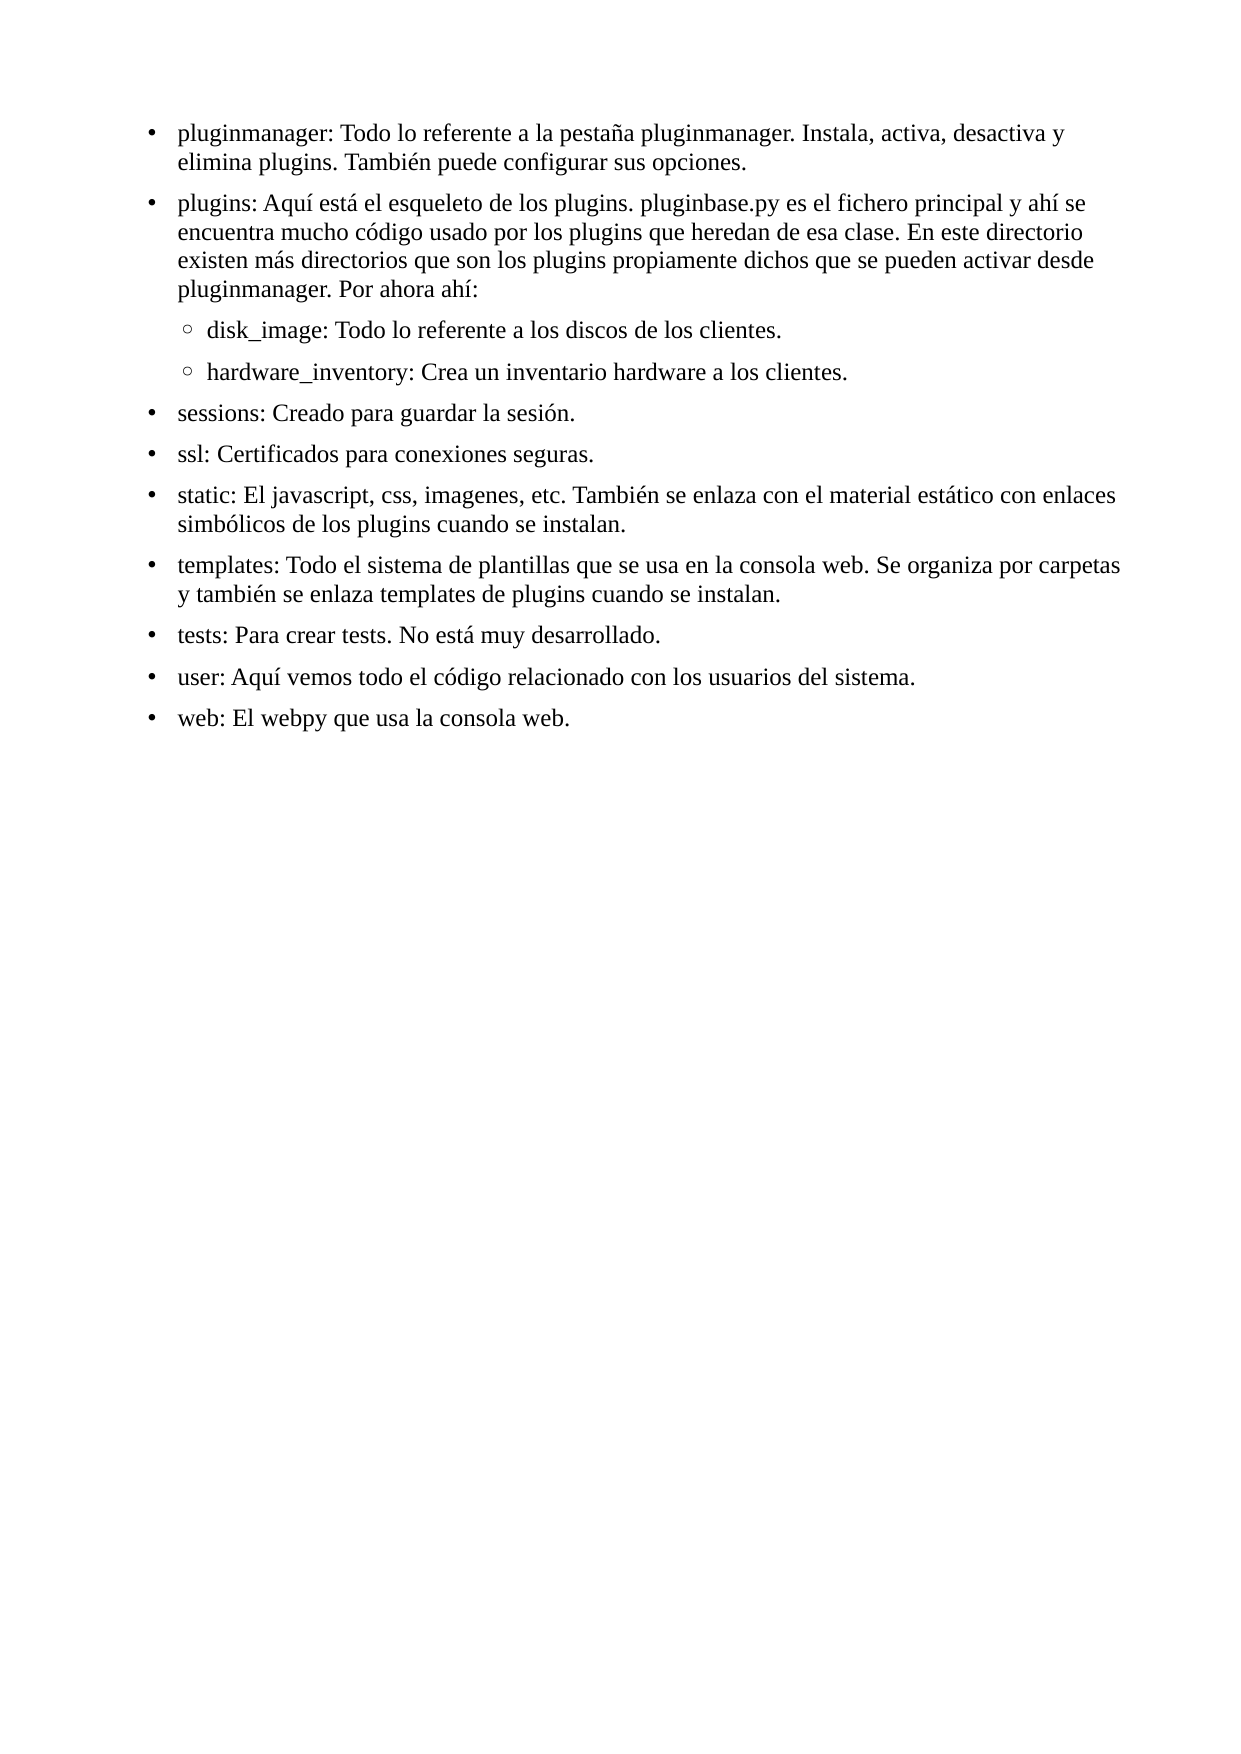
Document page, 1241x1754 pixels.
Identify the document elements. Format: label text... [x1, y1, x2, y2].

list static: El javascript, css, imagenes, etc. También se enlaza con el material estático con enlaces simbólicos de los plugins cuando se instalan. [148, 481, 1122, 538]
list ssl: Certificados para conexiones seguras. [148, 439, 1122, 468]
list hardware_inventory: Crea un inventario hardware a los clientes. [177, 357, 1122, 386]
list templates: Todo el sistema de plantillas que se usa en la consola web. Se organiza por carpetas y también se enlaza templates de plugins cuando se instalan. [148, 551, 1122, 608]
list sessions: Creado para guardar la sesión. [148, 398, 1122, 427]
list tests: Para crear tests. No está muy desarrollado. [148, 621, 1122, 649]
list user: Aquí vemos todo el código relacionado con los usuarios del sistema. [148, 662, 1122, 691]
list disk_image: Todo lo referente a los discos de los clientes. [177, 316, 1122, 344]
list web: El webpy que usa la consola web. [148, 703, 1122, 732]
list plugins: Aquí está el esqueleto de los plugins. pluginbase.py es el fichero principal y ahí se encuentra mucho código usado por los plugins que heredan de esa clase. En este directorio existen más directorios que son los plugins propiamente dichos que se pueden activar desde pluginmanager. Por ahora ahí: [148, 188, 1122, 303]
list pluginmanager: Todo lo referente a la pestaña pluginmanager. Instala, activa, desactiva y elimina plugins. También puede configurar sus opciones. [148, 118, 1122, 176]
